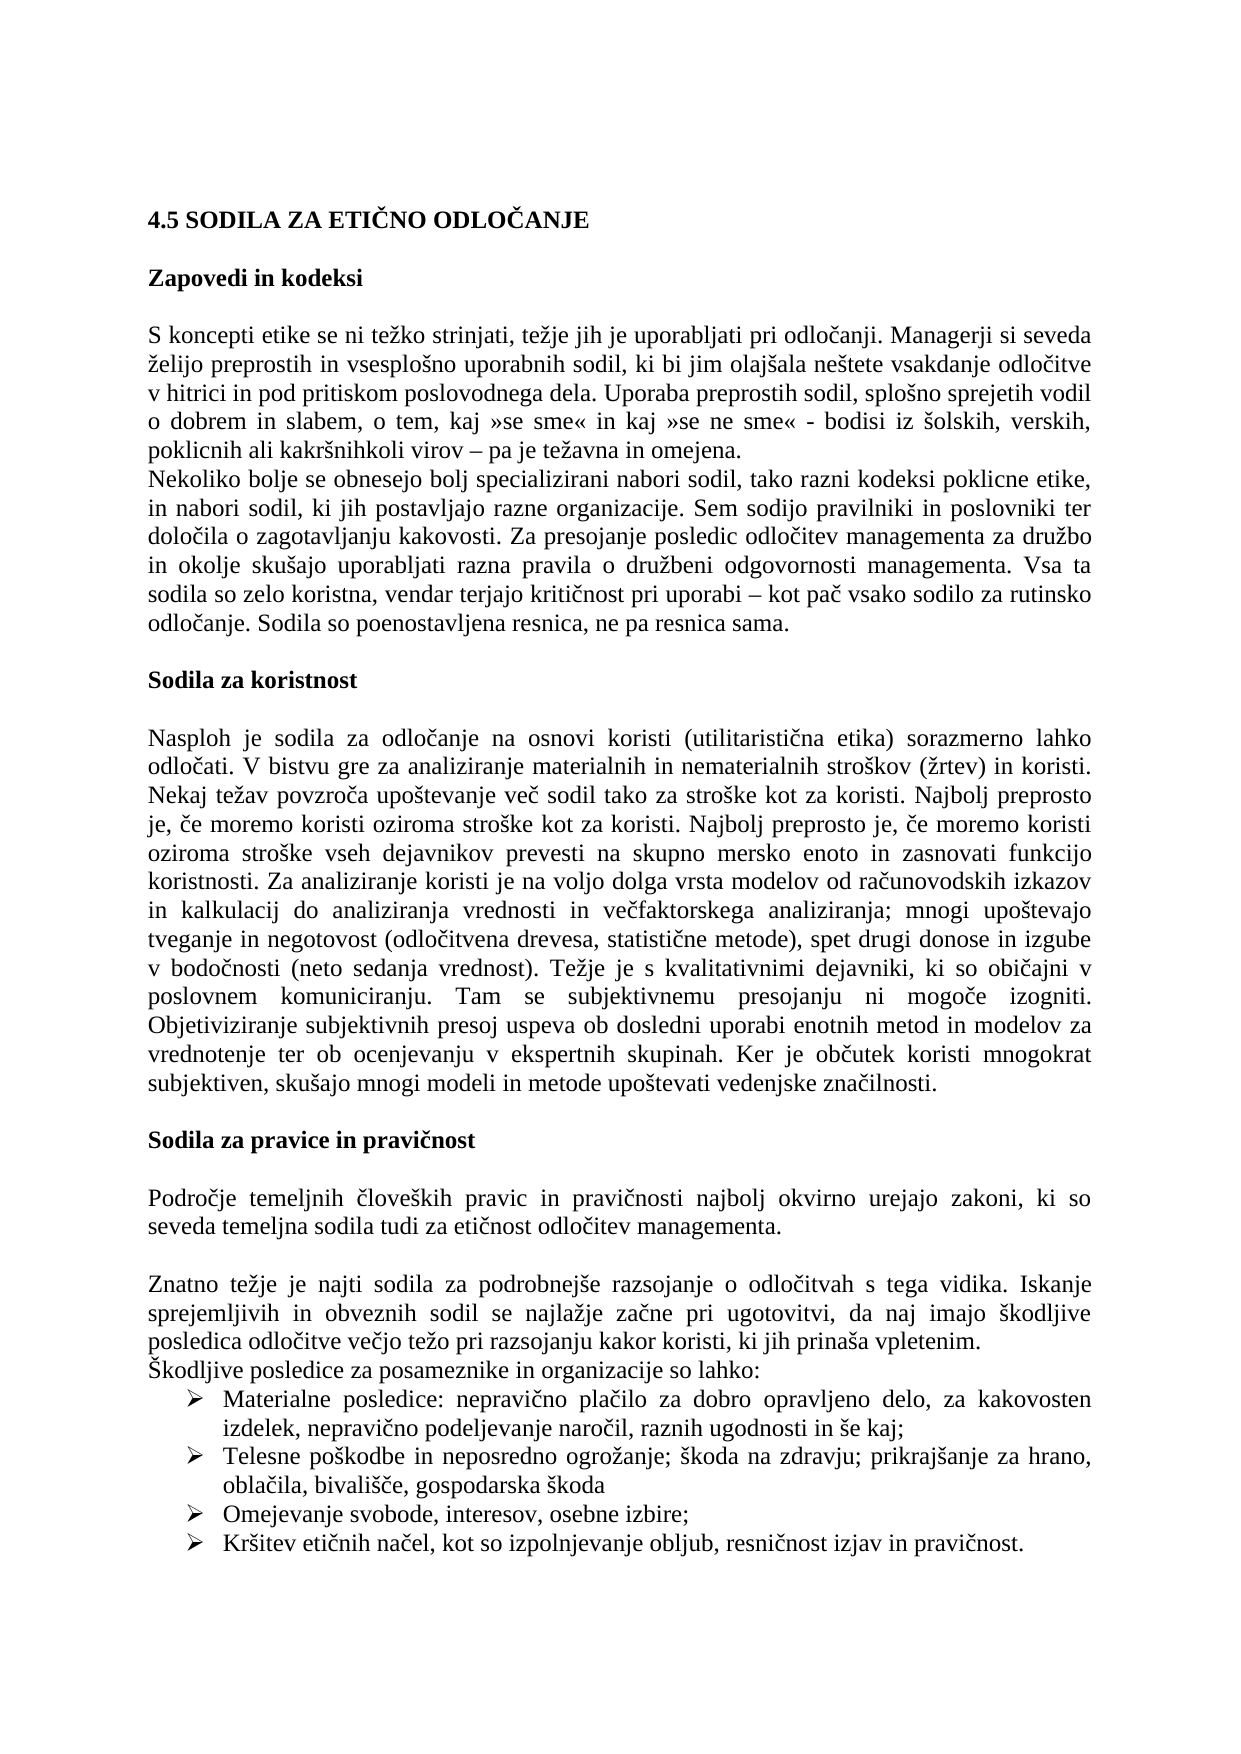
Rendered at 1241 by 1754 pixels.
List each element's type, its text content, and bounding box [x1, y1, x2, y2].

text Sodila za koristnost [148, 665, 1093, 694]
list Telesne poškodbe in neposredno ogrožanje; škoda na zdravju; prikrajšanje za hrano, oblačila, bivališče, gospodarska škoda [185, 1441, 1093, 1499]
text Znatno težje je najti sodila za podrobnejše razsojanje o odločitvah s tega vidika. Iskanje sprejemljivih in obveznih sodil se najlažje začne pri ugotovitvi, da naj imajo škodljive posledica odločitve večjo težo pri razsojanju kakor koristi, ki jih prinaša vpletenim. [148, 1269, 1093, 1355]
text Področje temeljnih človeških pravic in pravičnosti najbolj okvirno urejajo zakoni, ki so seveda temeljna sodila tudi za etičnost odločitev managementa. [148, 1183, 1093, 1240]
text Škodljive posledice za posameznike in organizacije so lahko: [148, 1355, 1093, 1384]
list Kršitev etičnih načel, kot so izpolnjevanje obljub, resničnost izjav in pravičnost. [185, 1528, 1093, 1556]
text S koncepti etike se ni težko strinjati, težje jih je uporabljati pri odločanji. Managerji si seveda želijo preprostih in vsesplošno uporabnih sodil, ki bi jim olajšala neštete vsakdanje odločitve v hitrici in pod pritiskom poslovodnega dela. Uporaba preprostih sodil, splošno sprejetih vodil o dobrem in slabem, o tem, kaj »se sme« in kaj »se ne sme« - bodisi iz šolskih, verskih, poklicnih ali kakršnihkoli virov – pa je težavna in omejena. [148, 320, 1093, 464]
text Sodila za pravice in pravičnost [148, 1125, 1093, 1154]
list Omejevanje svobode, interesov, osebne izbire; [185, 1499, 1093, 1528]
text Nekoliko bolje se obnesejo bolj specializirani nabori sodil, tako razni kodeksi poklicne etike, in nabori sodil, ki jih postavljajo razne organizacije. Sem sodijo pravilniki in poslovniki ter določila o zagotavljanju kakovosti. Za presojanje posledic odločitev managementa za družbo in okolje skušajo uporabljati razna pravila o družbeni odgovornosti managementa. Vsa ta sodila so zelo koristna, vendar terjajo kritičnost pri uporabi – kot pač vsako sodilo za rutinsko odločanje. Sodila so poenostavljena resnica, ne pa resnica sama. [148, 464, 1093, 636]
text 4.5 SODILA ZA ETIČNO ODLOČANJE [148, 205, 1093, 234]
list Materialne posledice: nepravično plačilo za dobro opravljeno delo, za kakovosten izdelek, nepravično podeljevanje naročil, raznih ugodnosti in še kaj; [185, 1384, 1093, 1441]
text Nasploh je sodila za odločanje na osnovi koristi (utilitaristična etika) sorazmerno lahko odločati. V bistvu gre za analiziranje materialnih in nematerialnih stroškov (žrtev) in koristi. Nekaj težav povzroča upoštevanje več sodil tako za stroške kot za koristi. Najbolj preprosto je, če moremo koristi oziroma stroške kot za koristi. Najbolj preprosto je, če moremo koristi oziroma stroške vseh dejavnikov prevesti na skupno mersko enoto in zasnovati funkcijo koristnosti. Za analiziranje koristi je na voljo dolga vrsta modelov od računovodskih izkazov in kalkulacij do analiziranja vrednosti in večfaktorskega analiziranja; mnogi upoštevajo tveganje in negotovost (odločitvena drevesa, statistične metode), spet drugi donose in izgube v bodočnosti (neto sedanja vrednost). Težje je s kvalitativnimi dejavniki, ki so običajni v poslovnem komuniciranju. Tam se subjektivnemu presojanju ni mogoče izogniti. Objetiviziranje subjektivnih presoj uspeva ob dosledni uporabi enotnih metod in modelov za vrednotenje ter ob ocenjevanju v ekspertnih skupinah. Ker je občutek koristi mnogokrat subjektiven, skušajo mnogi modeli in metode upoštevati vedenjske značilnosti. [148, 723, 1093, 1096]
text Zapovedi in kodeksi [148, 263, 1093, 291]
